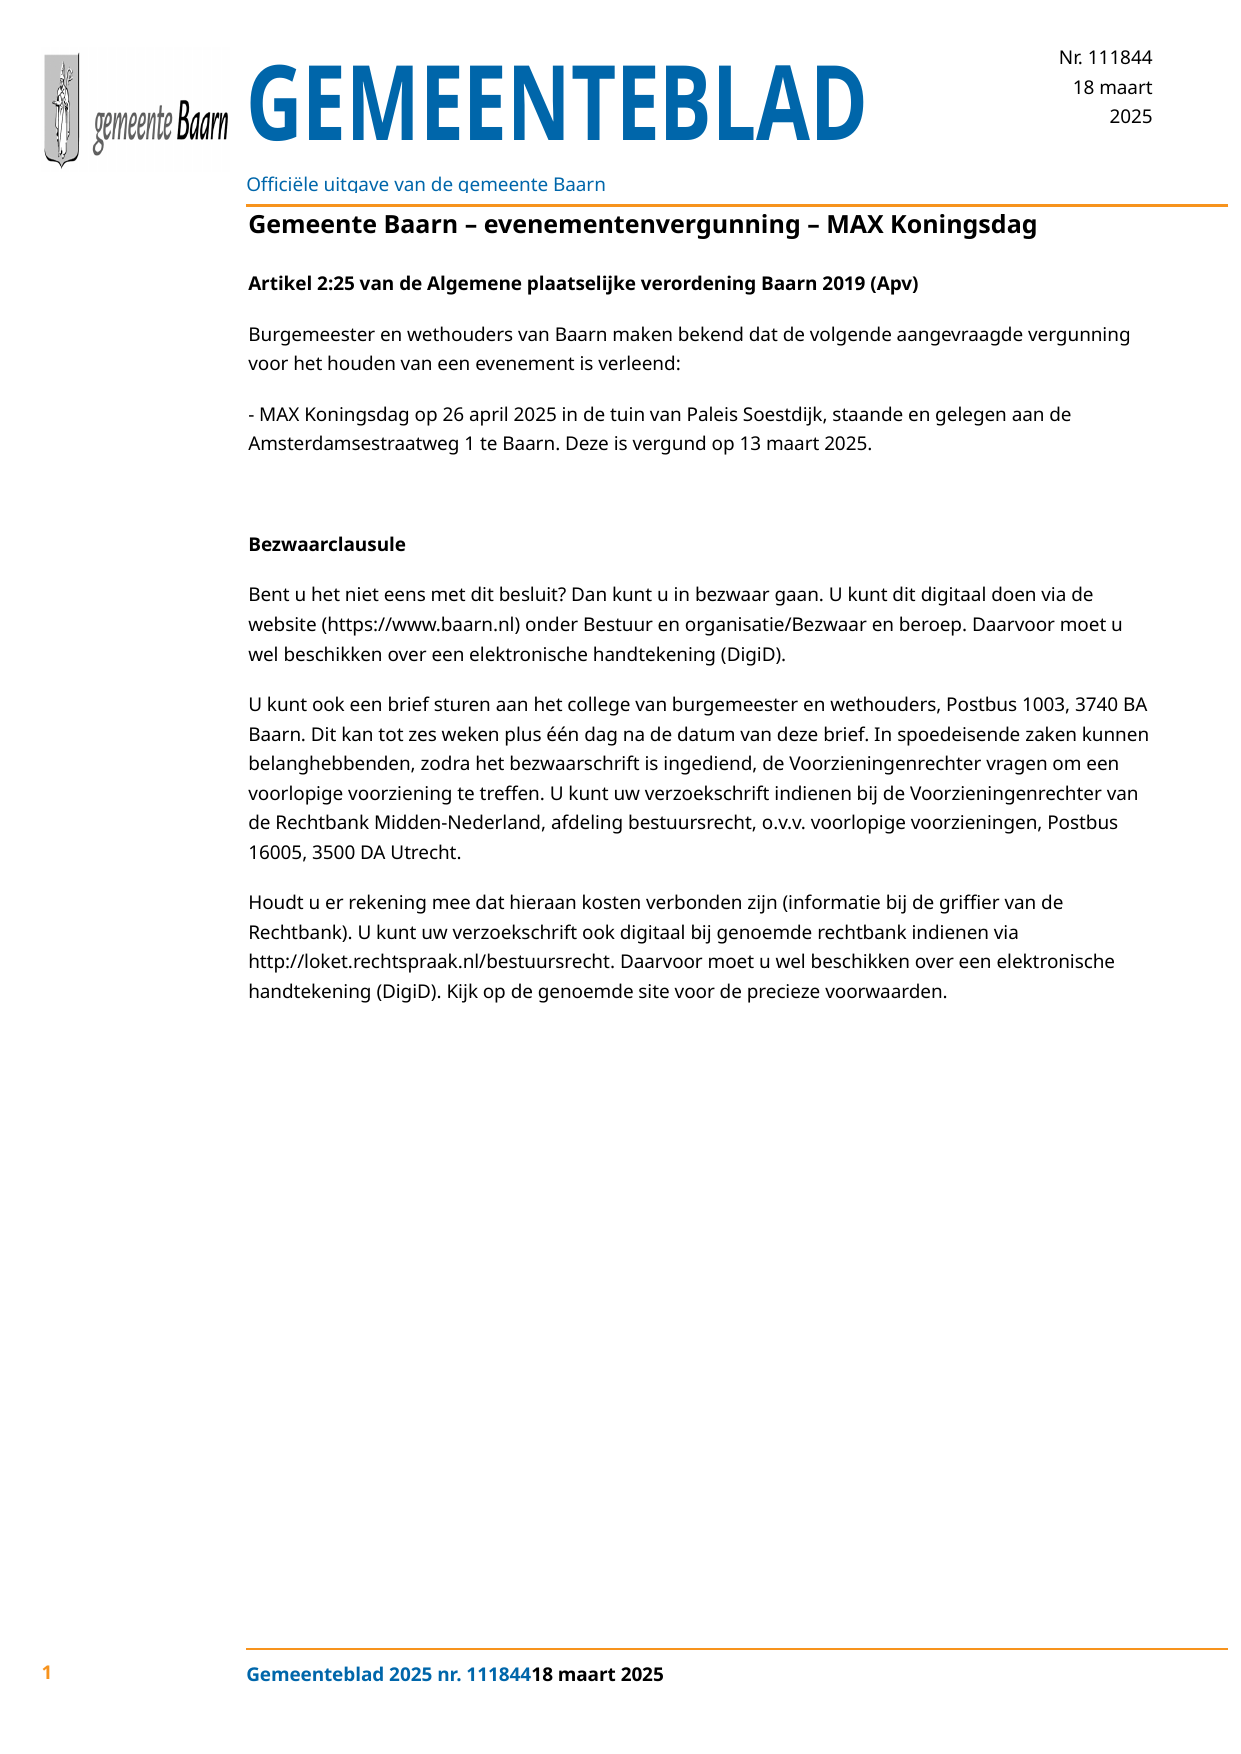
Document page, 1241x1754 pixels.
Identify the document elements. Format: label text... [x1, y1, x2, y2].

text Gemeente Baarn – evenementenvergunning – MAX Koningsdag [248, 207, 1152, 241]
text Houdt u er rekening mee dat hieraan kosten verbonden zijn (informatie bij de griffier van de Rechtbank). U kunt uw verzoekschrift ook digitaal bij genoemde rechtbank indienen via http://loket.rechtspraak.nl/bestuursrecht. Daarvoor moet u wel beschikken over een elektronische handtekening (DigiD). Kijk op de genoemde site voor de precieze voorwaarden. [248, 889, 1152, 1004]
text - MAX Koningsdag op 26 april 2025 in de tuin van Paleis Soestdijk, staande en gelegen aan de Amsterdamsestraatweg 1 te Baarn. Deze is vergund op 13 maart 2025. [248, 401, 1152, 456]
text Burgemeester en wethouders van Baarn maken bekend dat de volgende aangevraagde vergunning voor het houden van een evenement is verleend: [248, 321, 1152, 376]
picture [41, 47, 231, 172]
text Artikel 2:25 van de Algemene plaatselijke verordening Baarn 2019 (Apv) [248, 270, 1152, 296]
text Bezwaarclausule [248, 531, 1152, 557]
text Bent u het niet eens met dit besluit? Dan kunt u in bezwaar gaan. U kunt dit digitaal doen via de website (https://www.baarn.nl) onder Bestuur en organisatie/Bezwaar en beroep. Daarvoor moet u wel beschikken over een elektronische handtekening (DigiD). [248, 582, 1152, 666]
text U kunt ook een brief sturen aan het college van burgemeester en wethouders, Postbus 1003, 3740 BA Baarn. Dit kan tot zes weken plus één dag na de datum van deze brief. In spoedeisende zaken kunnen belanghebbenden, zodra het bezwaarschrift is ingediend, de Voorzieningenrechter vragen om een voorlopige voorziening te treffen. U kunt uw verzoekschrift indienen bij de Voorzieningenrechter van de Rechtbank Midden-Nederland, afdeling bestuursrecht, o.v.v. voorlopige voorzieningen, Postbus 16005, 3500 DA Utrecht. [248, 691, 1152, 865]
